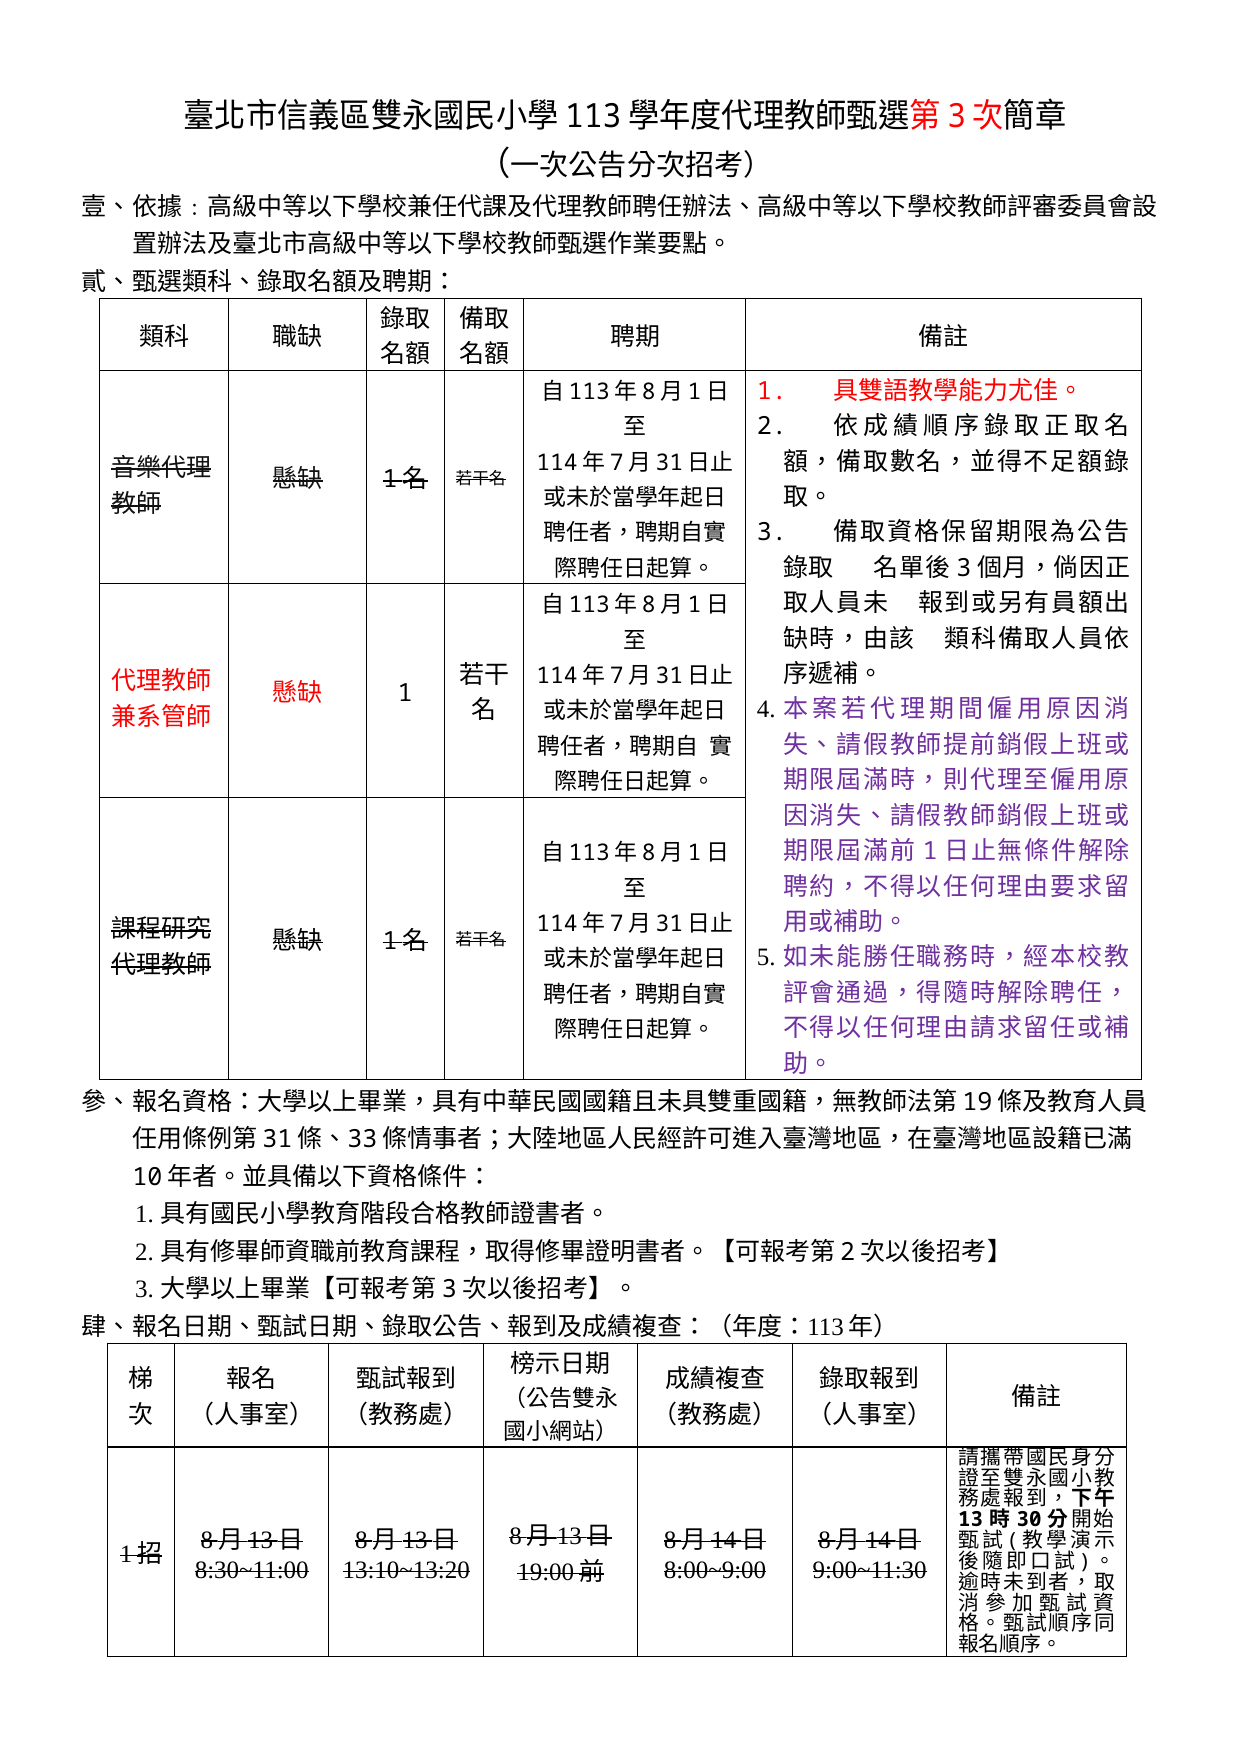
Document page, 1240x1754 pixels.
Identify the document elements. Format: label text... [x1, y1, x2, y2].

table_header 類科 [100, 299, 228, 370]
table_cell 8月13日 19:00前 [484, 1448, 637, 1656]
table_header 甄試報到 （教務處） [329, 1344, 483, 1446]
table_cell 1名 [367, 371, 444, 583]
table_cell 音樂代理教師 [100, 371, 228, 583]
table_cell 課程研究代理教師 [100, 798, 228, 1079]
table_cell 代理教師兼系管師 [100, 584, 228, 797]
list 大學以上畢業【可報考第3次以後招考】。 [135, 1268, 1160, 1305]
list 甄選類科、錄取名額及聘期： [81, 260, 1160, 298]
table_header 備取名額 [445, 299, 523, 370]
table_cell 若干名 [445, 798, 523, 1079]
table_cell 1招 [108, 1448, 174, 1656]
table_cell 8月14日 9:00~11:30 [793, 1448, 946, 1656]
list 報名日期、甄試日期、錄取公告、報到及成績複查：（年度：113年） [81, 1305, 1160, 1343]
table_header 備註 [947, 1344, 1126, 1446]
list 依據﹕高級中等以下學校兼任代課及代理教師聘任辦法、高級中等以下學校教師評審委員會設置辦法及臺北市高級中等以下學校教師甄選作業要點。 [81, 185, 1160, 260]
list 具有修畢師資職前教育課程，取得修畢證明書者。【可報考第2次以後招考】 [135, 1230, 1160, 1268]
table_cell 懸缺 [229, 371, 366, 583]
table_header 備註 [746, 299, 1141, 370]
table_header 榜示日期 （公告雙永國小網站） [484, 1344, 637, 1446]
list 報名資格：大學以上畢業，具有中華民國國籍且未具雙重國籍，無教師法第19條及教育人員任用條例第31條、33條情事者；大陸地區人民經許可進入臺灣地區，在臺灣地區設籍已滿10年者。並具備以下資格條件： [81, 1080, 1160, 1193]
table_header 錄取報到 （人事室） [793, 1344, 946, 1446]
table_cell 自113年8月1日至 114年7月31日止 或未於當學年起日聘任者，聘期自實際聘任日起算。 [524, 798, 745, 1079]
table_cell 請攜帶國民身分證至雙永國小教務處報到，下午13時30分開始甄試(教學演示後隨即口試)。逾時未到者，取消參加甄試資格。甄試順序同報名順序。 [947, 1448, 1126, 1656]
table_header 梯次 [108, 1344, 174, 1446]
table_cell 懸缺 [229, 798, 366, 1079]
table_header 錄取名額 [367, 299, 444, 370]
table_cell 懸缺 [229, 584, 366, 797]
table_cell 若干名 [445, 371, 523, 583]
table_cell 若干名 [445, 584, 523, 797]
table_cell 1 [367, 584, 444, 797]
list 具有國民小學教育階段合格教師證書者。 [135, 1193, 1160, 1230]
table_cell 自113年8月1日至 114年7月31日止 或未於當學年起日聘任者，聘期自 實際聘任日起算。 [524, 584, 745, 797]
table_cell 1名 [367, 798, 444, 1079]
table_cell 8月14日 8:00~9:00 [638, 1448, 792, 1656]
text （一次公告分次招考） [81, 137, 1168, 185]
table_cell 自113年8月1日至 114年7月31日止 或未於當學年起日聘任者，聘期自實際聘任日起算。 [524, 371, 745, 583]
table_cell 8月13日 8:30~11:00 [175, 1448, 328, 1656]
table_cell 8月13日 13:10~13:20 [329, 1448, 483, 1656]
text 臺北市信義區雙永國民小學113學年度代理教師甄選第3次簡章 [81, 89, 1168, 137]
table_header 聘期 [524, 299, 745, 370]
table_header 成績複查 （教務處） [638, 1344, 792, 1446]
table_cell 具雙語教學能力尤佳。 依成績順序錄取正取名額，備取數名，並得不足額錄取。 備取資格保留期限為公告錄取 名單後3個月，倘因正取人員未 報到或另有員額出缺時，由該 類科備取人員依序遞補。 本案若代理期間僱用原因消失、請假教師提前銷假上班或期限屆滿時，則代理至僱用原因消失、請假教師銷假上班或期限屆滿前1日止無條件解除聘約，不得以任何理由要求留用或補助。 如未能勝任職務時，經本校教評會通過，得隨時解除聘任，不得以任何理由請求留任或補助。 [746, 371, 1141, 1079]
table_header 報名 （人事室） [175, 1344, 328, 1446]
table_header 職缺 [229, 299, 366, 370]
